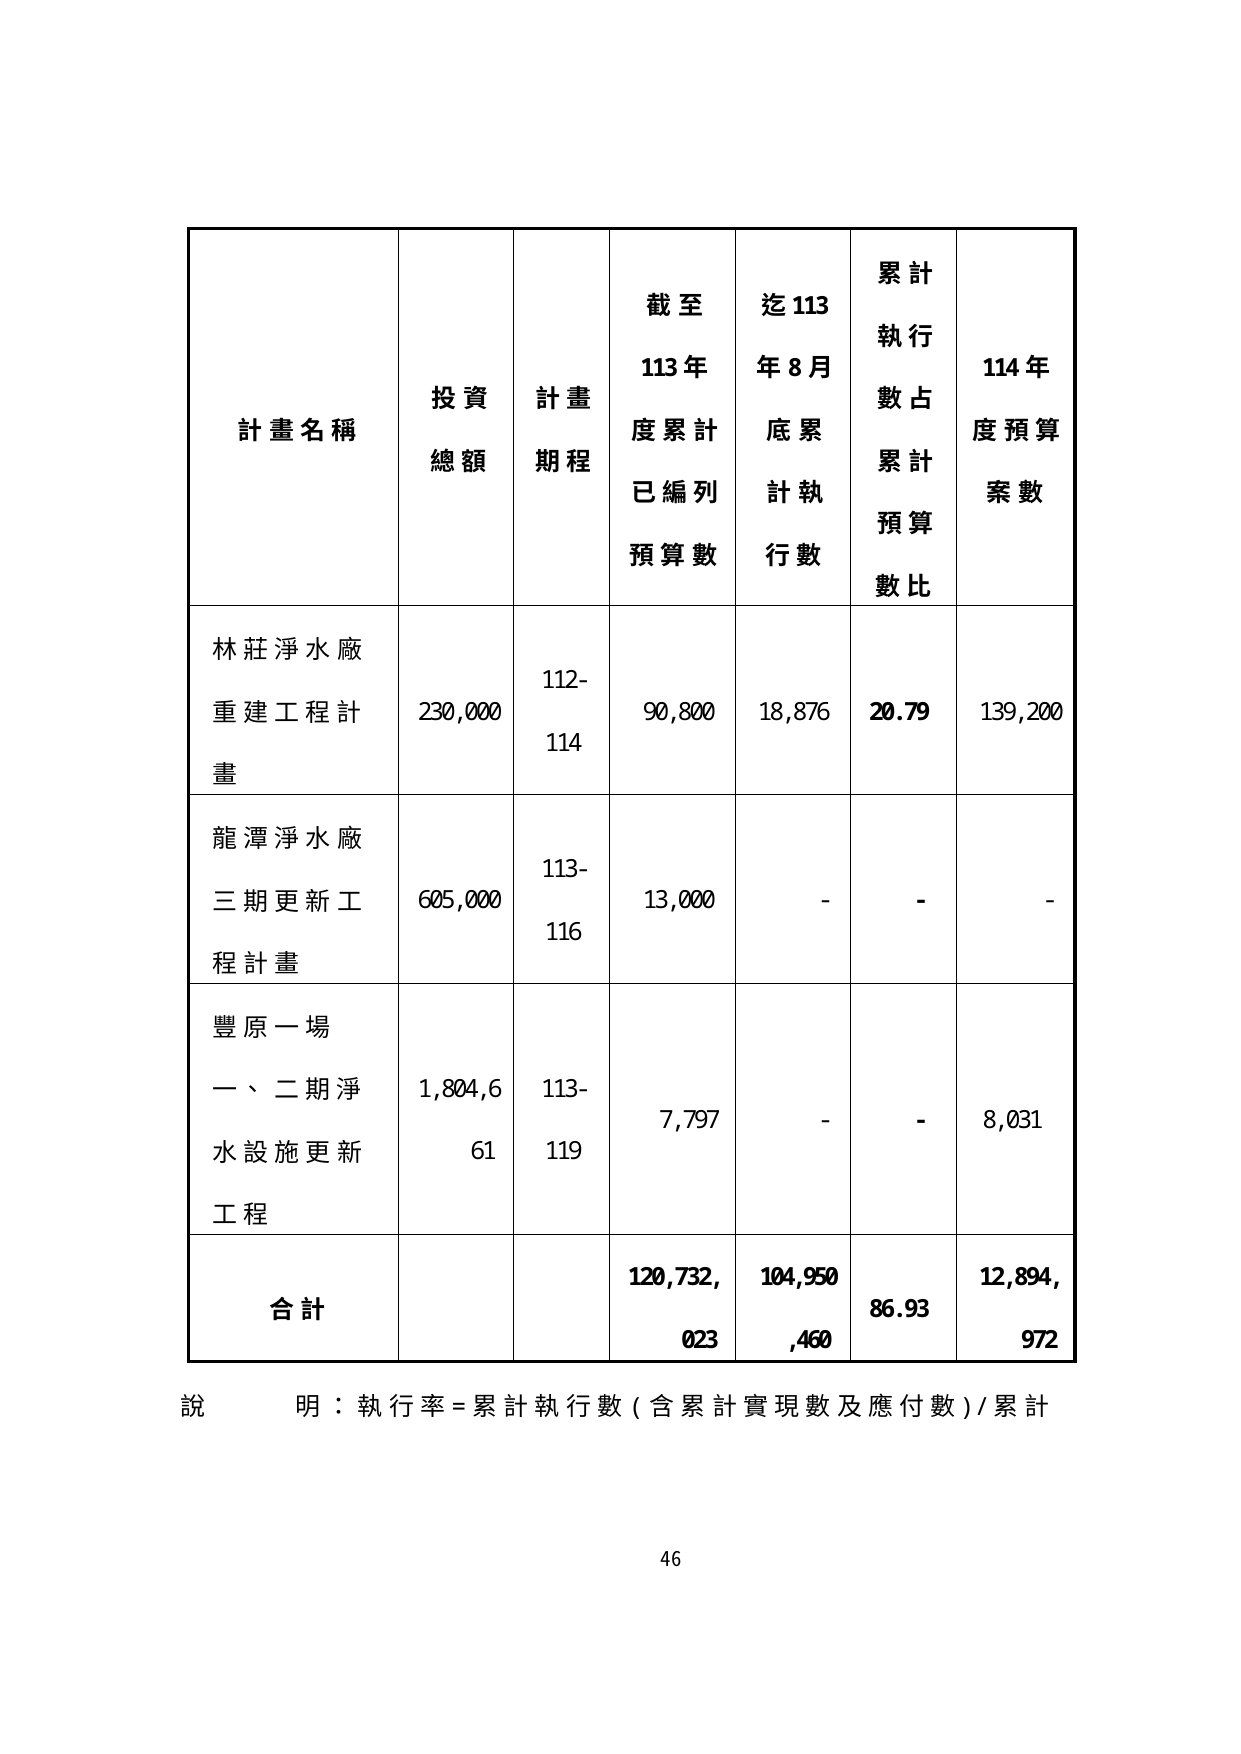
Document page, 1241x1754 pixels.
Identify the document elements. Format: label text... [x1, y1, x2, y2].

table_cell 90,800 [610, 606, 735, 794]
table_header 累計執行數占累計預算數比 [851, 230, 956, 605]
table_cell 7,797 [610, 984, 735, 1233]
table_cell 113-116 [514, 795, 609, 982]
table_cell 139,200 [957, 606, 1073, 794]
table_cell - [736, 795, 850, 982]
table_cell [514, 1235, 609, 1359]
table_cell 113-119 [514, 984, 609, 1233]
table_cell 龍潭淨水廠三期更新工程計畫 [190, 795, 398, 982]
table_cell - [736, 984, 850, 1233]
table_cell 12,894,972 [957, 1235, 1073, 1359]
table_header 114年度預算案數 [957, 230, 1073, 605]
table_header 迄113年8月底累計執行數 [736, 230, 850, 605]
table_cell 104,950,460 [736, 1235, 850, 1359]
table_cell - [957, 795, 1073, 982]
table_header 投資總額 [399, 230, 513, 605]
text 說 明：執行率=累計執行數(含累計實現數及應付數)/累計 [177, 1363, 1063, 1425]
table_cell [399, 1235, 513, 1359]
table_cell 豐原一場一、二期淨水設施更新工程 [190, 984, 398, 1233]
table_header 計畫名稱 [190, 230, 398, 605]
table_cell - [851, 984, 956, 1233]
table_cell 1,804,661 [399, 984, 513, 1233]
table_header 計畫 期程 [514, 230, 609, 605]
table_cell - [851, 795, 956, 982]
table_cell 605,000 [399, 795, 513, 982]
table_cell 230,000 [399, 606, 513, 794]
table_cell 86.93 [851, 1235, 956, 1359]
table_cell 合計 [190, 1235, 398, 1359]
table_cell 112-114 [514, 606, 609, 794]
table_cell 18,876 [736, 606, 850, 794]
table_cell 13,000 [610, 795, 735, 982]
table_header 截至113年度累計已編列預算數 [610, 230, 735, 605]
table_cell 20.79 [851, 606, 956, 794]
table_cell 林莊淨水廠重建工程計畫 [190, 606, 398, 794]
table_cell 120,732,023 [610, 1235, 735, 1359]
table_cell 8,031 [957, 984, 1073, 1233]
